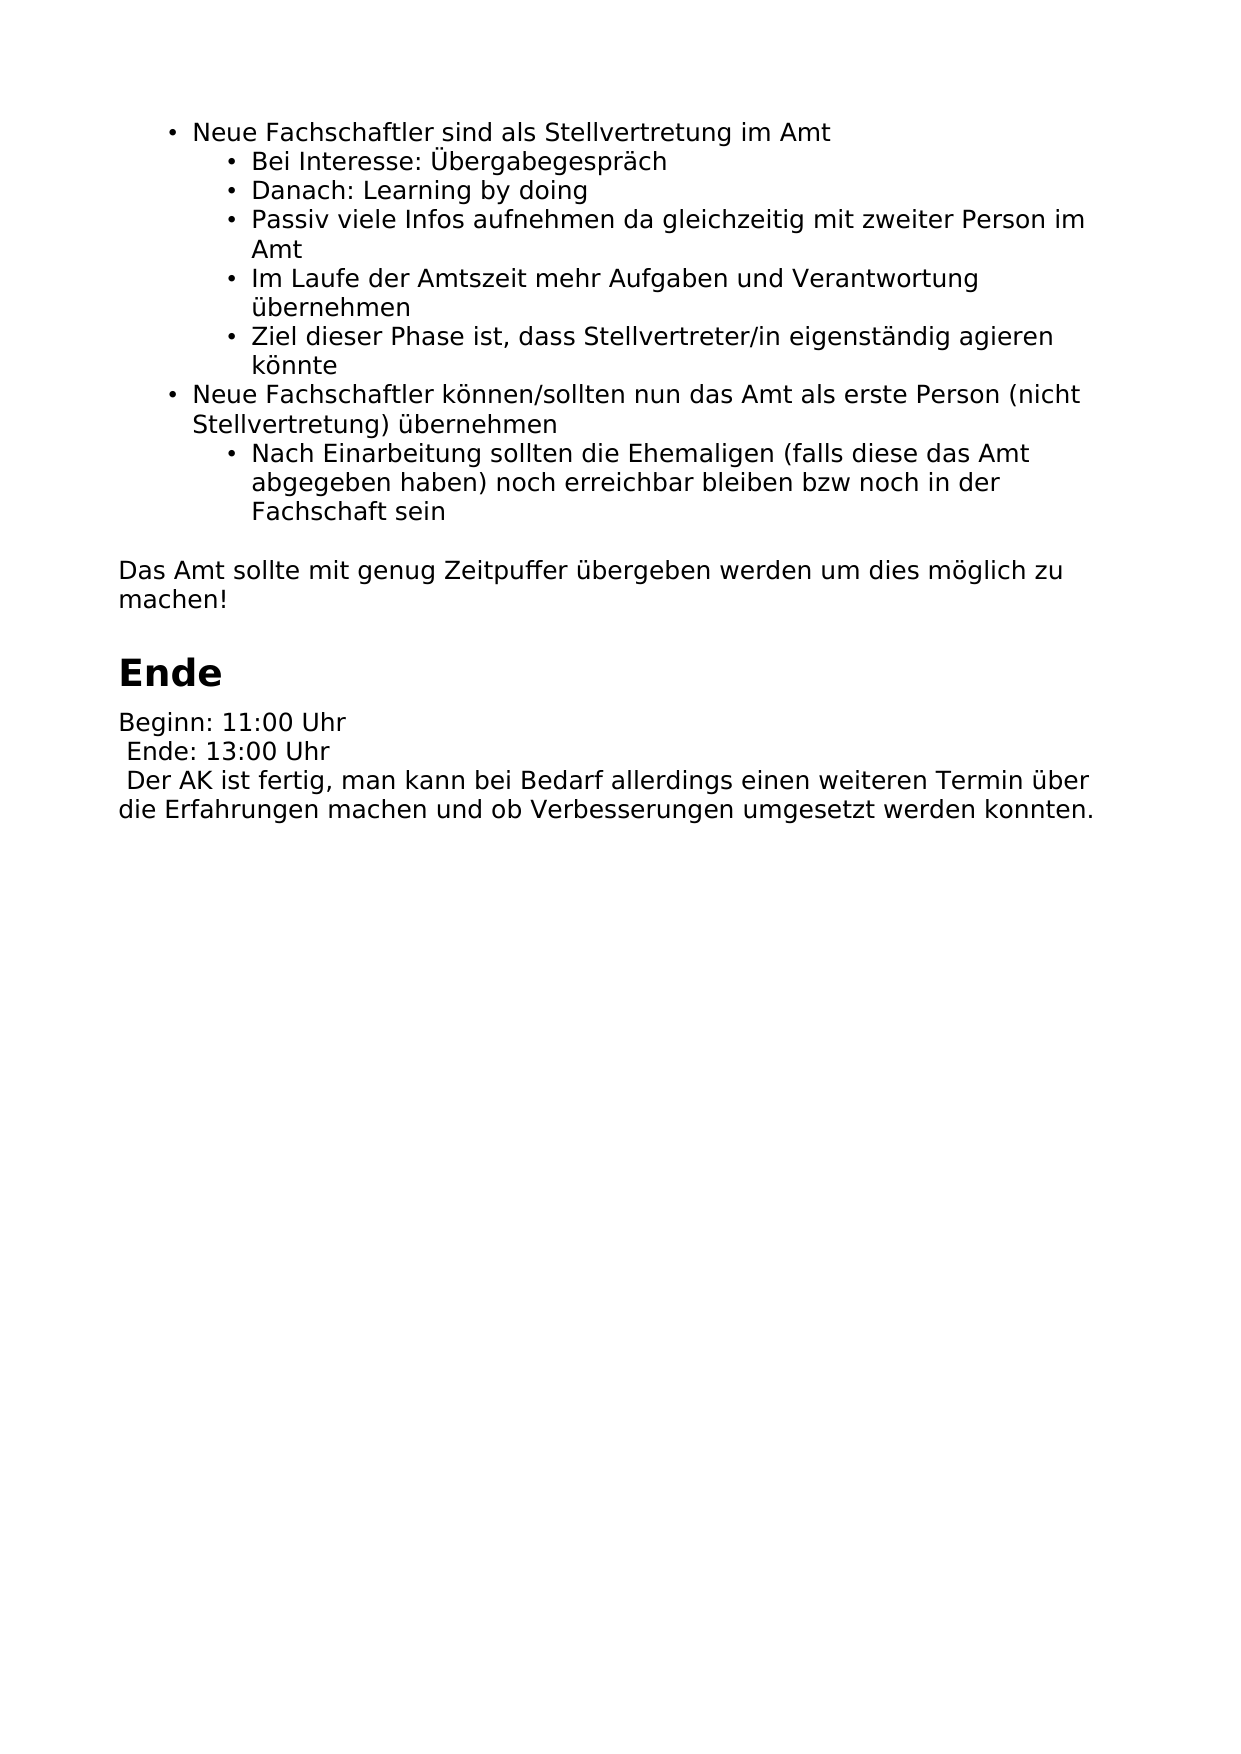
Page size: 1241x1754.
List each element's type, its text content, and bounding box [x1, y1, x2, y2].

list Bei Interesse: Übergabegespräch [236, 147, 1122, 176]
list Ziel dieser Phase ist, dass Stellvertreter/in eigenständig agieren könnte [236, 322, 1122, 381]
list Neue Fachschaftler können/sollten nun das Amt als erste Person (nicht Stellvertretung) übernehmen [177, 381, 1122, 439]
list Neue Fachschaftler sind als Stellvertretung im Amt [177, 118, 1122, 147]
text Das Amt sollte mit genug Zeitpuffer übergeben werden um dies möglich zu machen! [118, 556, 1122, 614]
text Beginn: 11:00 Uhr Ende: 13:00 Uhr Der AK ist fertig, man kann bei Bedarf allerdings einen weiteren Termin über die Erfahrungen machen und ob Verbesserungen umgesetzt werden konnten. [118, 708, 1122, 824]
list Passiv viele Infos aufnehmen da gleichzeitig mit zweiter Person im Amt [236, 206, 1122, 264]
list Danach: Learning by doing [236, 176, 1122, 206]
list Nach Einarbeitung sollten die Ehemaligen (falls diese das Amt abgegeben haben) noch erreichbar bleiben bzw noch in der Fachschaft sein [236, 439, 1122, 526]
subtitle Ende [118, 652, 1122, 695]
list Im Laufe der Amtszeit mehr Aufgaben und Verantwortung übernehmen [236, 264, 1122, 322]
